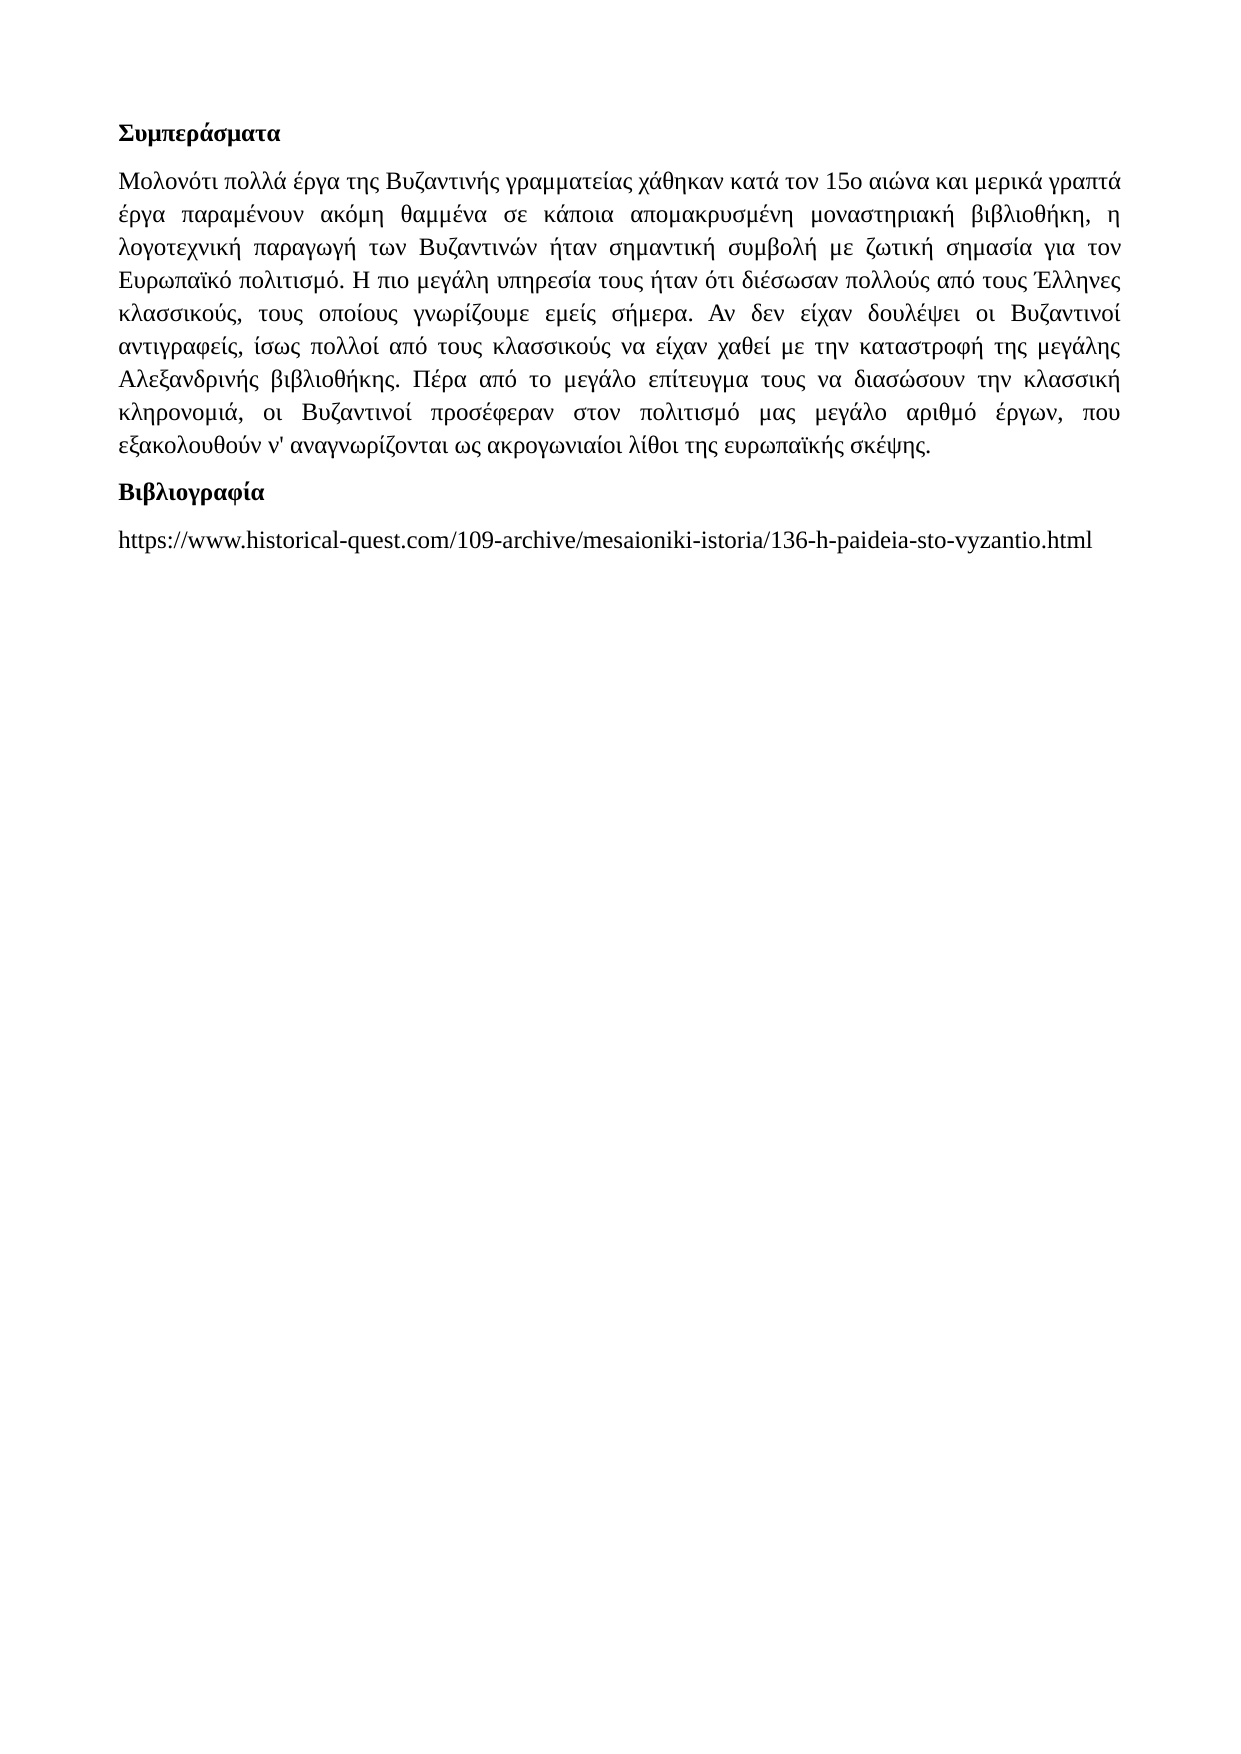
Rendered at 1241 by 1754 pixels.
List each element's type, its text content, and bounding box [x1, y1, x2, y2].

text https://www.historical-quest.com/109-archive/mesaioniki-istoria/136-h-paideia-sto-vyzantio.html [118, 525, 1122, 554]
text Βιβλιογραφία [118, 477, 1122, 506]
text Συμπεράσματα [118, 118, 1122, 147]
text Μολονότι πολλά έργα της Βυζαντινής γραμματείας χάθηκαν κατά τον 15ο αιώνα και μερικά γραπτά έργα παραμένουν ακόμη θαμμένα σε κάποια απομακρυσμένη μοναστηριακή βιβλιοθήκη, η λογοτεχνική παραγωγή των Βυζαντινών ήταν σημαντική συμβολή με ζωτική σημασία για τον Ευρωπαϊκό πολιτισμό. Η πιο μεγάλη υπηρεσία τους ήταν ότι διέσωσαν πολλούς από τους Έλληνες κλασσικούς, τους οποίους γνωρίζουμε εμείς σήμερα. Αν δεν είχαν δουλέψει οι Βυζαντινοί αντιγραφείς, ίσως πολλοί από τους κλασσικούς να είχαν χαθεί με την καταστροφή της μεγάλης Αλεξανδρινής βιβλιοθήκης. Πέρα από το μεγάλο επίτευγμα τους να διασώσουν την κλασσική κληρονομιά, οι Βυζαντινοί προσέφεραν στον πολιτισμό μας μεγάλο αριθμό έργων, που εξακολουθούν ν' αναγνωρίζονται ως ακρογωνιαίοι λίθοι της ευρωπαϊκής σκέψης. [118, 166, 1122, 459]
